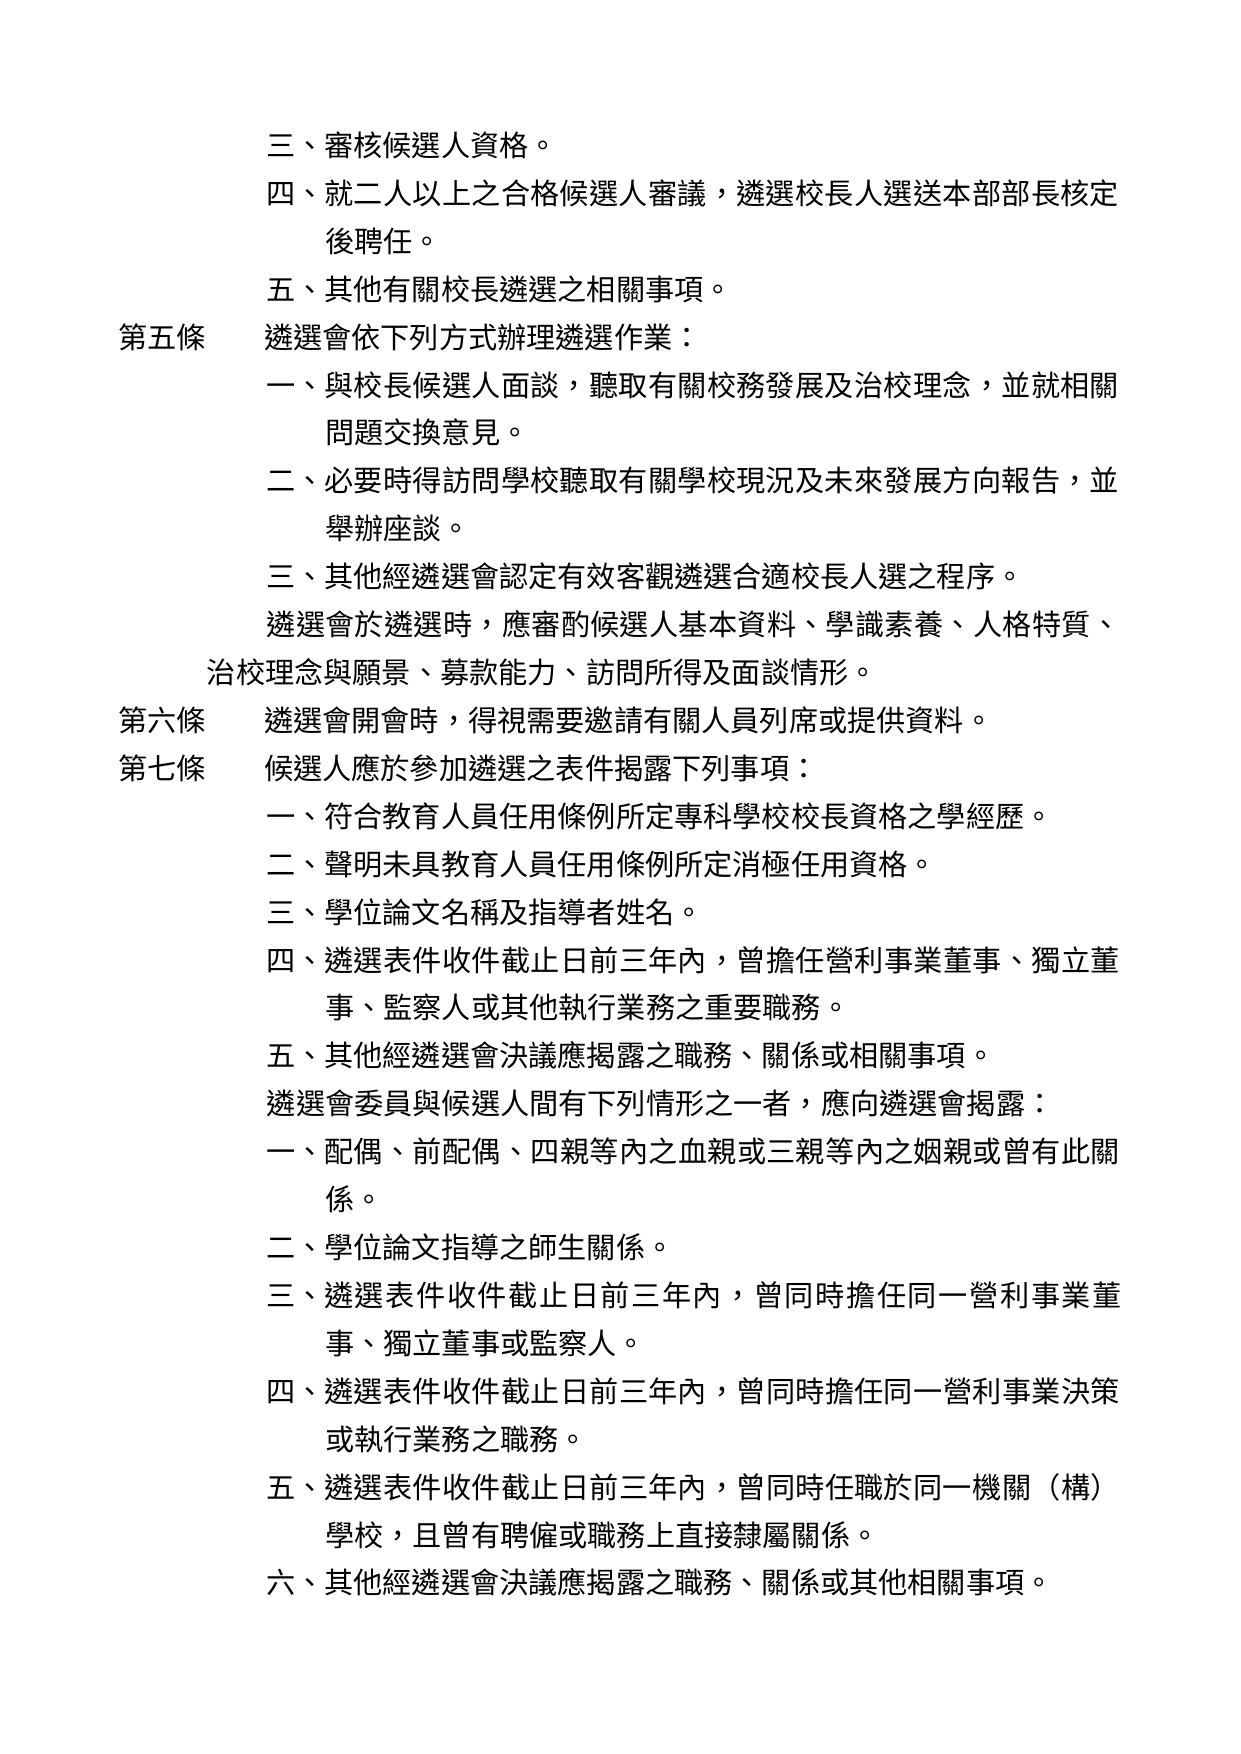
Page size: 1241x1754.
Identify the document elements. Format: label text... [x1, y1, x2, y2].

text 第五條 遴選會依下列方式辦理遴選作業： [118, 310, 1122, 358]
list 必要時得訪問學校聽取有關學校現況及未來發展方向報告，並舉辦座談。 [266, 453, 1122, 549]
list 遴選表件收件截止日前三年內，曾同時任職於同一機關（構）學校，且曾有聘僱或職務上直接隸屬關係。 [266, 1460, 1122, 1556]
list 學位論文指導之師生關係。 [266, 1220, 1122, 1268]
list 配偶、前配偶、四親等內之血親或三親等內之姻親或曾有此關係。 [266, 1124, 1122, 1220]
text 第六條 遴選會開會時，得視需要邀請有關人員列席或提供資料。 [118, 693, 1122, 741]
text 遴選會於遴選時，應審酌候選人基本資料、學識素養、人格特質、治校理念與願景、募款能力、訪問所得及面談情形。 [207, 597, 1122, 693]
list 其他經遴選會決議應揭露之職務、關係或相關事項。 [266, 1028, 1122, 1076]
list 其他有關校長遴選之相關事項。 [266, 262, 1122, 310]
list 遴選表件收件截止日前三年內，曾擔任營利事業董事、獨立董事、監察人或其他執行業務之重要職務。 [266, 933, 1122, 1028]
list 其他經遴選會認定有效客觀遴選合適校長人選之程序。 [266, 549, 1122, 597]
list 聲明未具教育人員任用條例所定消極任用資格。 [266, 837, 1122, 885]
list 就二人以上之合格候選人審議，遴選校長人選送本部部長核定後聘任。 [266, 166, 1122, 262]
text 第七條 候選人應於參加遴選之表件揭露下列事項： [118, 741, 1122, 789]
text 遴選會委員與候選人間有下列情形之一者，應向遴選會揭露： [217, 1076, 1122, 1124]
list 遴選表件收件截止日前三年內，曾同時擔任同一營利事業董事、獨立董事或監察人。 [266, 1268, 1122, 1364]
list 審核候選人資格。 [266, 118, 1122, 166]
list 符合教育人員任用條例所定專科學校校長資格之學經歷。 [266, 789, 1122, 837]
list 其他經遴選會決議應揭露之職務、關係或其他相關事項。 [266, 1556, 1122, 1603]
list 與校長候選人面談，聽取有關校務發展及治校理念，並就相關問題交換意見。 [266, 358, 1122, 453]
list 遴選表件收件截止日前三年內，曾同時擔任同一營利事業決策或執行業務之職務。 [266, 1364, 1122, 1460]
list 學位論文名稱及指導者姓名。 [266, 885, 1122, 933]
